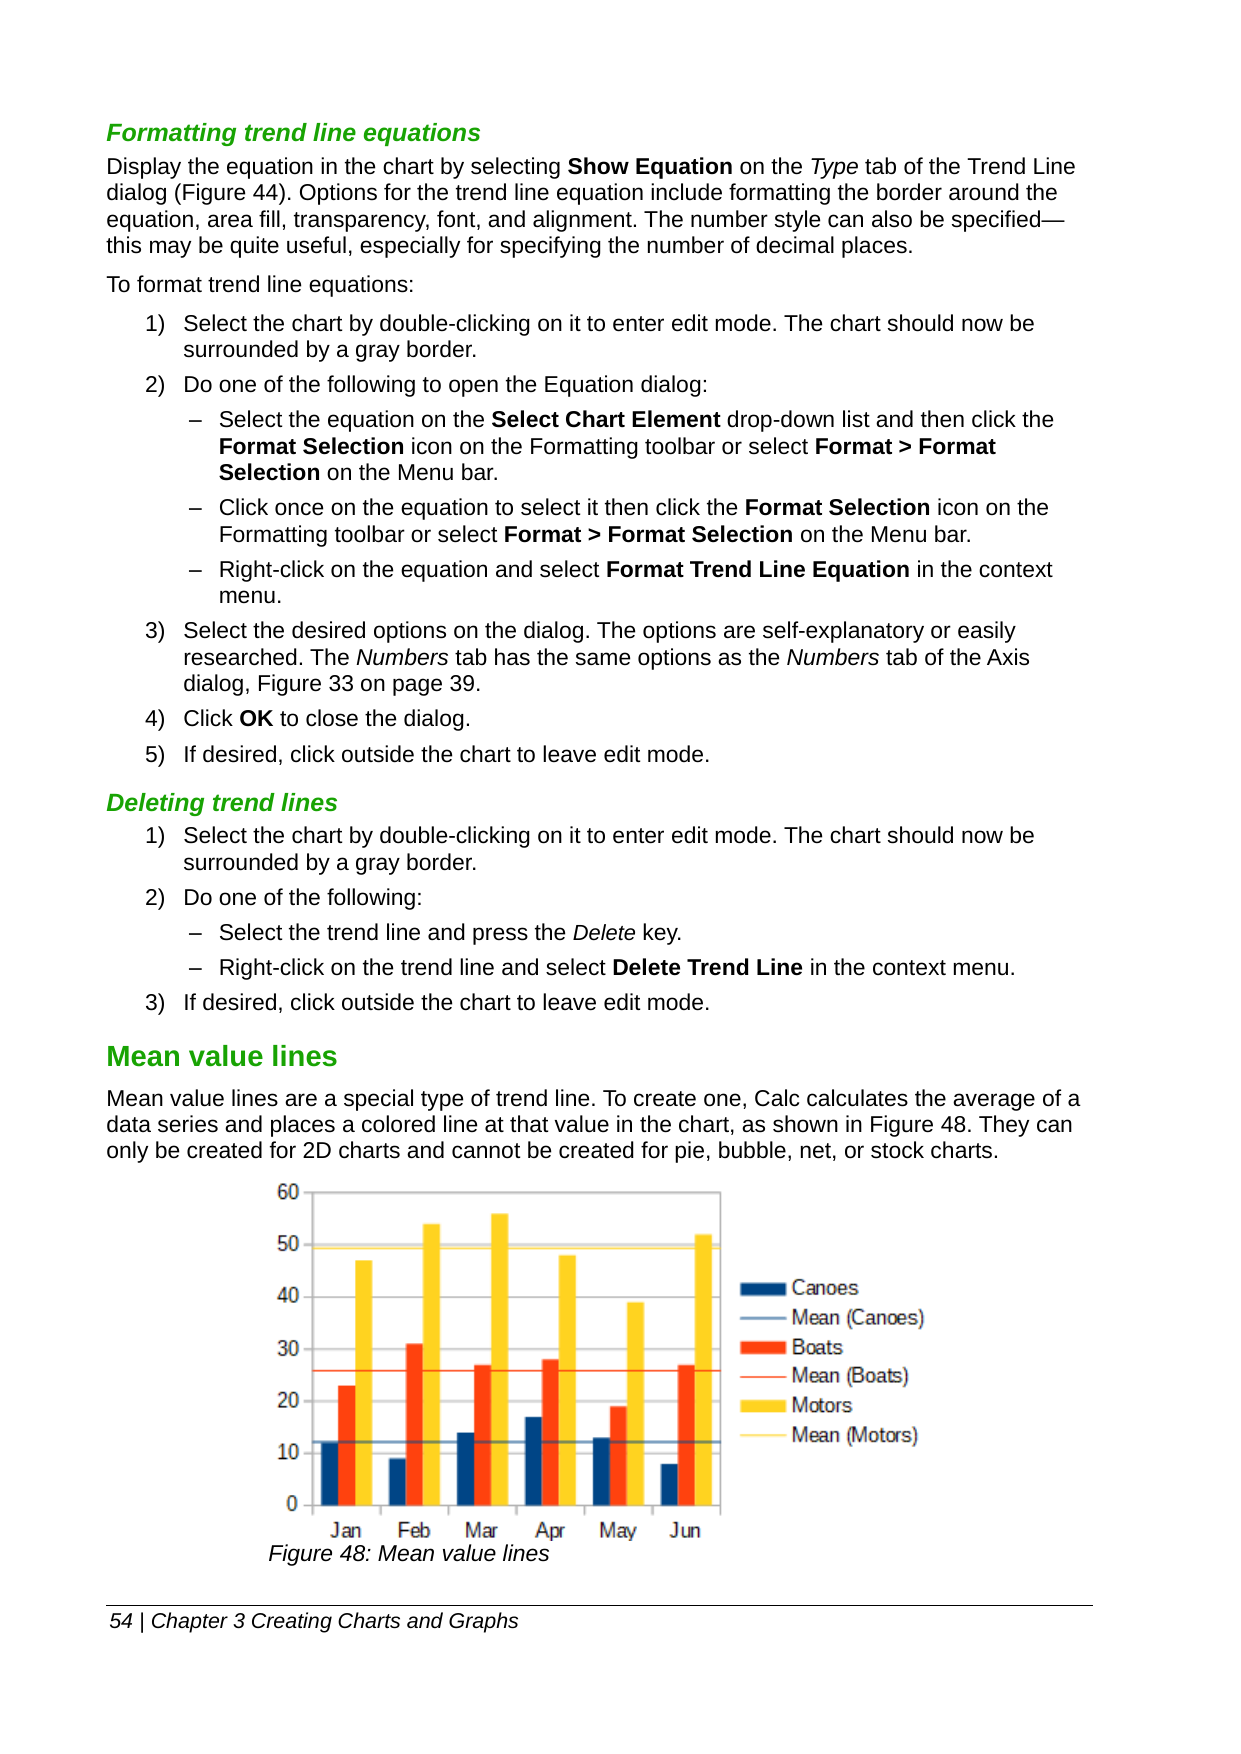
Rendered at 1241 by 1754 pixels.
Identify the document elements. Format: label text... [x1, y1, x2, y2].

text Display the equation in the chart by selecting Show Equation on the Type tab of the Trend Line dialog (Figure 44). Options for the trend line equation include formatting the border around the equation, area fill, transparency, font, and alignment. The number style can also be specified—this may be quite useful, especially for specifying the number of decimal places. [106, 153, 1093, 258]
list Do one of the following to open the Equation dialog: [165, 371, 1093, 397]
list If desired, click outside the chart to leave edit mode. [165, 989, 1093, 1016]
subtitle Formatting trend line equations [106, 118, 1093, 147]
list Select the trend line and press the Delete key. [189, 919, 1093, 945]
list Select the desired options on the dialog. The options are self-explanatory or easily researched. The Numbers tab has the same options as the Numbers tab of the Axis dialog, Figure 33 on page 39. [165, 617, 1093, 696]
picture [268, 1176, 931, 1541]
text To format trend line equations: [106, 271, 1093, 297]
subtitle Mean value lines [106, 1039, 1093, 1073]
list If desired, click outside the chart to leave edit mode. [165, 741, 1093, 767]
text Figure 48: Mean value lines [268, 1541, 931, 1567]
list Click once on the equation to select it then click the Format Selection icon on the Formatting toolbar or select Format > Format Selection on the Menu bar. [189, 494, 1093, 547]
list Click OK to close the dialog. [165, 705, 1093, 732]
list Select the chart by double-clicking on it to enter edit mode. The chart should now be surrounded by a gray border. [165, 822, 1093, 875]
list Select the equation on the Select Chart Element drop-down list and then click the Format Selection icon on the Formatting toolbar or select Format > Format Selection on the Menu bar. [189, 406, 1093, 485]
text Mean value lines are a special type of trend line. To create one, Calc calculates the average of a data series and places a colored line at that value in the chart, as shown in Figure 48. They can only be created for 2D charts and cannot be created for pie, bubble, net, or stock charts. [106, 1085, 1093, 1164]
list Select the chart by double-clicking on it to enter edit mode. The chart should now be surrounded by a gray border. [165, 309, 1093, 362]
subtitle Deleting trend lines [106, 787, 1093, 816]
list Right-click on the equation and select Format Trend Line Equation in the context menu. [189, 556, 1093, 608]
list Right-click on the trend line and select Delete Trend Line in the context menu. [189, 954, 1093, 981]
list Do one of the following: [165, 884, 1093, 910]
